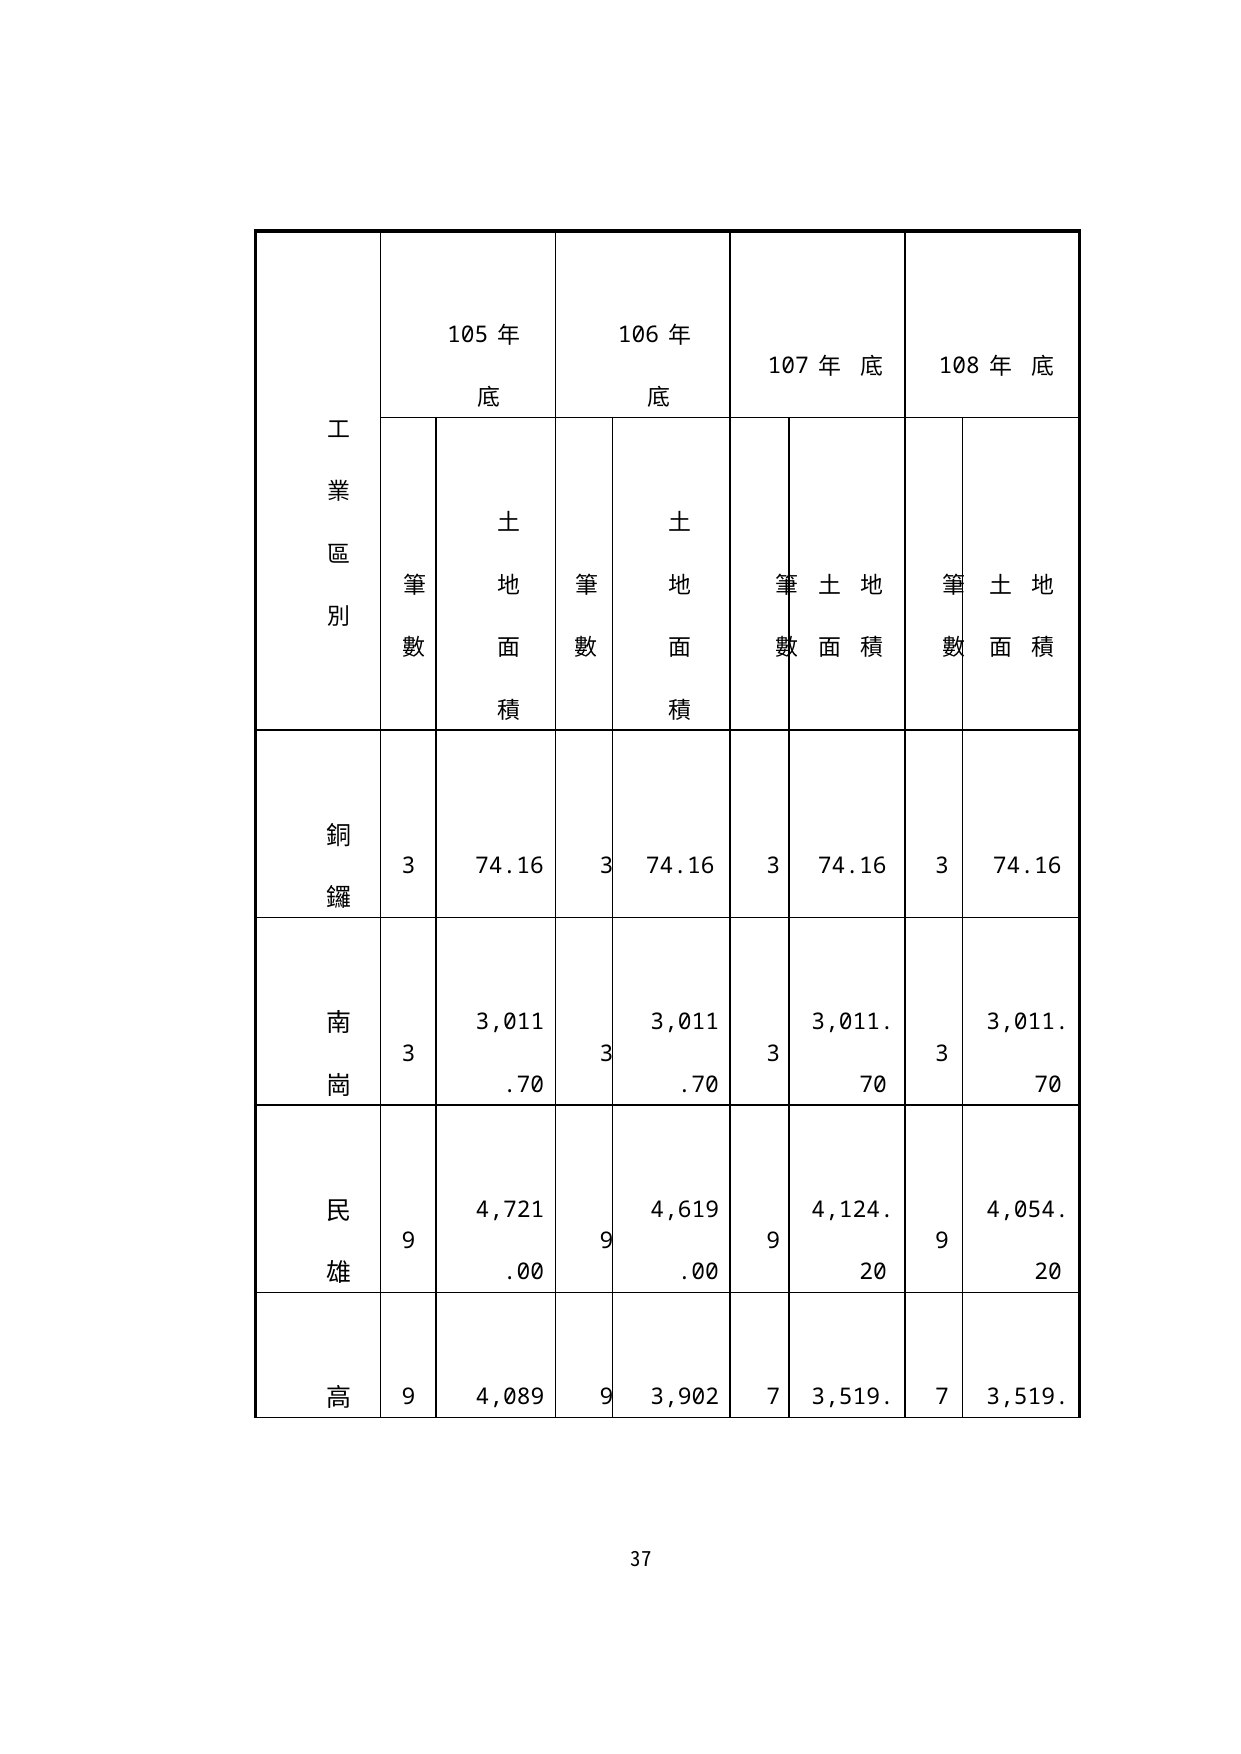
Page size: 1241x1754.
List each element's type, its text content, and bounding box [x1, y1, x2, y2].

table_cell 3 [731, 918, 788, 1104]
table_cell 3,519. [963, 1293, 1078, 1417]
table_cell 3,011.70 [437, 918, 555, 1104]
table_cell 9 [381, 1293, 435, 1417]
table_cell 3,519. [790, 1293, 904, 1417]
table_cell 9 [556, 1106, 612, 1292]
table_cell 3 [556, 731, 612, 917]
table_cell 74.16 [437, 731, 555, 917]
table_cell 4,054.20 [963, 1106, 1078, 1292]
table_cell 4,124.20 [790, 1106, 904, 1292]
table_cell 7 [731, 1293, 788, 1417]
table_cell 3,011.70 [790, 918, 904, 1104]
table_cell 3 [556, 918, 612, 1104]
table_cell 7 [906, 1293, 962, 1417]
table_cell 土地面積 [790, 418, 904, 729]
table_cell 3,902 [613, 1293, 729, 1417]
table_cell 3 [731, 731, 788, 917]
table_cell 3,011.70 [963, 918, 1078, 1104]
table_cell 9 [906, 1106, 962, 1292]
table_cell 銅鑼 [257, 731, 380, 917]
table_cell 3 [381, 731, 435, 917]
table_header 108年底 [906, 233, 1078, 417]
table_cell 74.16 [613, 731, 729, 917]
table_cell 9 [731, 1106, 788, 1292]
table_cell 74.16 [790, 731, 904, 917]
table_cell 3 [381, 918, 435, 1104]
table_cell 3,011.70 [613, 918, 729, 1104]
table_cell 南崗 [257, 918, 380, 1104]
table_header 107年底 [731, 233, 904, 417]
table_cell 筆數 [731, 418, 788, 729]
table_cell 土地面積 [437, 418, 555, 729]
table_cell 4,619.00 [613, 1106, 729, 1292]
table_cell 4,089 [437, 1293, 555, 1417]
table_cell 74.16 [963, 731, 1078, 917]
table_header 工業區別 [257, 233, 380, 729]
table_cell 高 [257, 1293, 380, 1417]
table_cell 土地面積 [613, 418, 729, 729]
table_cell 民雄 [257, 1106, 380, 1292]
table_cell 9 [556, 1293, 612, 1417]
table_header 105年底 [381, 233, 555, 417]
table_cell 4,721.00 [437, 1106, 555, 1292]
table_cell 3 [906, 731, 962, 917]
table_cell 筆數 [906, 418, 962, 729]
table_cell 筆數 [556, 418, 612, 729]
table_cell 9 [381, 1106, 435, 1292]
table_cell 土地面積 [963, 418, 1078, 729]
table_cell 3 [906, 918, 962, 1104]
table_cell 筆數 [381, 418, 435, 729]
table_header 106年底 [556, 233, 729, 417]
